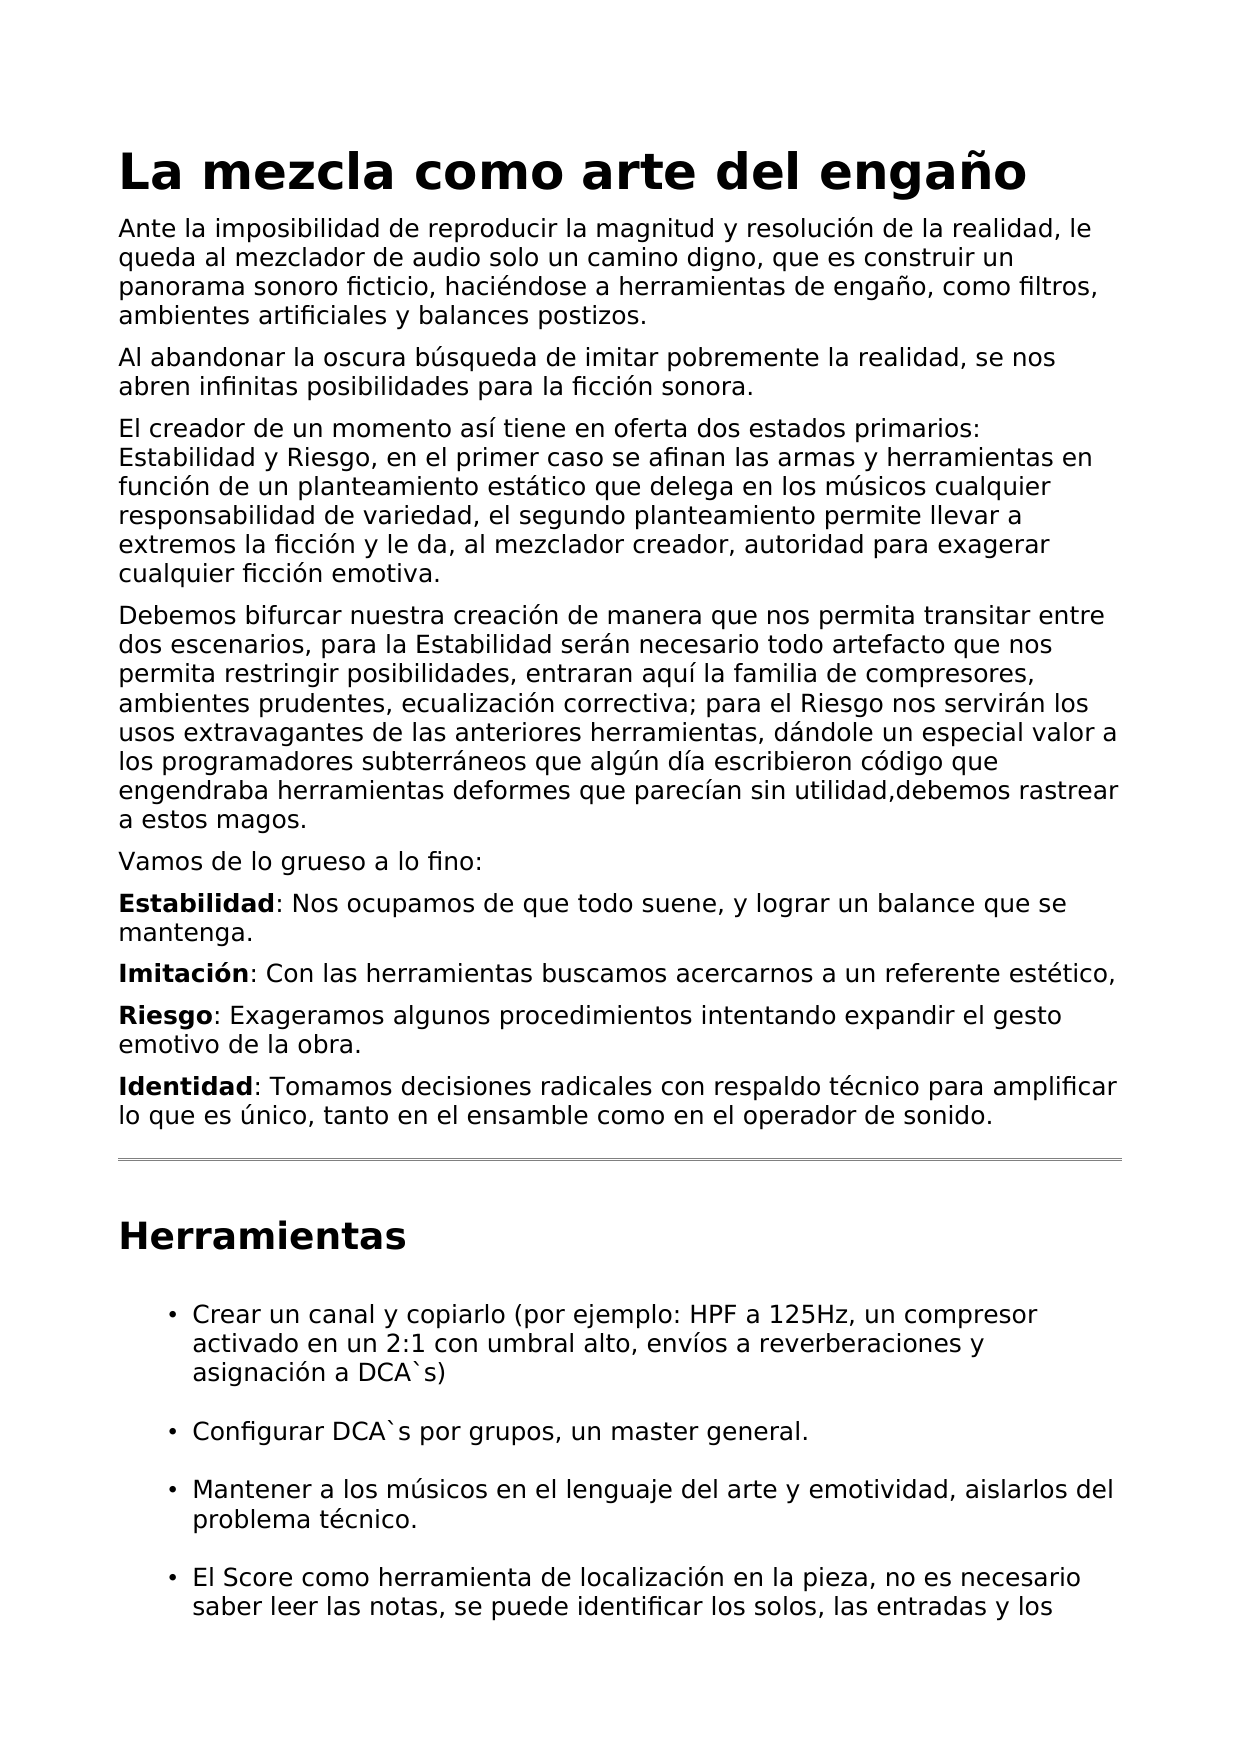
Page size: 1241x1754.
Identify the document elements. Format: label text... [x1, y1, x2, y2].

text Vamos de lo grueso a lo fino: [118, 847, 1122, 876]
text Al abandonar la oscura búsqueda de imitar pobremente la realidad, se nos abren infinitas posibilidades para la ficción sonora. [118, 343, 1122, 401]
list Crear un canal y copiarlo (por ejemplo: HPF a 125Hz, un compresor activado en un 2:1 con umbral alto, envíos a reverberaciones y asignación a DCA`s) [177, 1300, 1122, 1387]
list Mantener a los músicos en el lenguaje del arte y emotividad, aislarlos del problema técnico. [177, 1476, 1122, 1534]
subtitle Herramientas [118, 1214, 1122, 1258]
text Identidad: Tomamos decisiones radicales con respaldo técnico para amplificar lo que es único, tanto en el ensamble como en el operador de sonido. [118, 1072, 1122, 1131]
text Riesgo: Exageramos algunos procedimientos intentando expandir el gesto emotivo de la obra. [118, 1001, 1122, 1060]
text El creador de un momento así tiene en oferta dos estados primarios: Estabilidad y Riesgo, en el primer caso se afinan las armas y herramientas en función de un planteamiento estático que delega en los músicos cualquier responsabilidad de variedad, el segundo planteamiento permite llevar a extremos la ficción y le da, al mezclador creador, autoridad para exagerar cualquier ficción emotiva. [118, 414, 1122, 589]
text Estabilidad: Nos ocupamos de que todo suene, y lograr un balance que se mantenga. [118, 889, 1122, 947]
subtitle La mezcla como arte del engaño [118, 143, 1122, 201]
text Debemos bifurcar nuestra creación de manera que nos permita transitar entre dos escenarios, para la Estabilidad serán necesario todo artefacto que nos permita restringir posibilidades, entraran aquí la familia de compresores, ambientes prudentes, ecualización correctiva; para el Riesgo nos servirán los usos extravagantes de las anteriores herramientas, dándole un especial valor a los programadores subterráneos que algún día escribieron código que engendraba herramientas deformes que parecían sin utilidad,debemos rastrear a estos magos. [118, 601, 1122, 835]
list El Score como herramienta de localización en la pieza, no es necesario saber leer las notas, se puede identificar los solos, las entradas y los [177, 1563, 1122, 1622]
text Imitación: Con las herramientas buscamos acercarnos a un referente estético, [118, 960, 1122, 989]
list Configurar DCA`s por grupos, un master general. [177, 1417, 1122, 1446]
text Ante la imposibilidad de reproducir la magnitud y resolución de la realidad, le queda al mezclador de audio solo un camino digno, que es construir un panorama sonoro ficticio, haciéndose a herramientas de engaño, como filtros, ambientes artificiales y balances postizos. [118, 214, 1122, 331]
